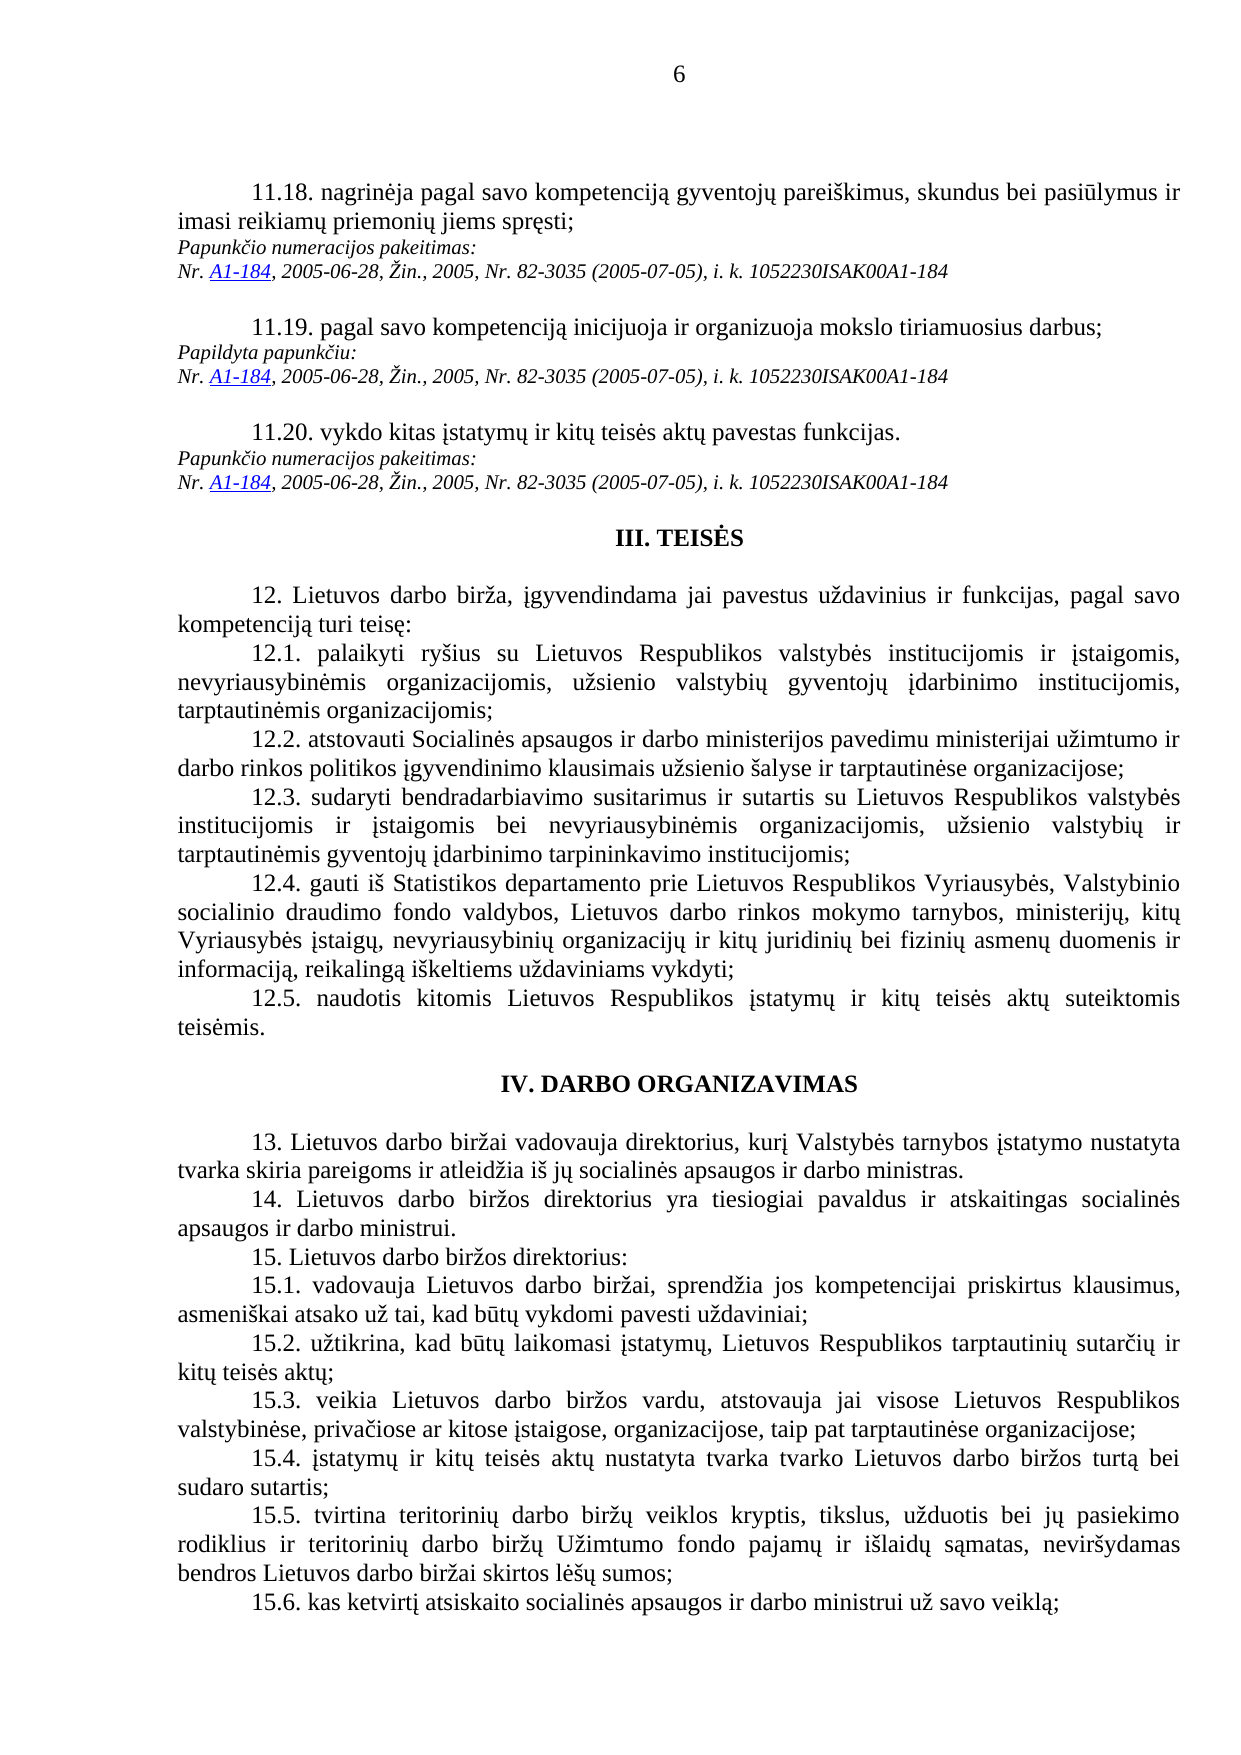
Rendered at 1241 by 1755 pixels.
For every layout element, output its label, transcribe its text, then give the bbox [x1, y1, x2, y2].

text 15.6. kas ketvirtį atsiskaito socialinės apsaugos ir darbo ministrui už savo veiklą; [177, 1587, 1181, 1615]
text Nr. A1-184, 2005-06-28, Žin., 2005, Nr. 82-3035 (2005-07-05), i. k. 1052230ISAK00A1-184 [177, 259, 1181, 283]
text 15.4. įstatymų ir kitų teisės aktų nustatyta tvarka tvarko Lietuvos darbo biržos turtą bei sudaro sutartis; [177, 1443, 1181, 1500]
text Nr. A1-184, 2005-06-28, Žin., 2005, Nr. 82-3035 (2005-07-05), i. k. 1052230ISAK00A1-184 [177, 364, 1181, 388]
text 11.18. nagrinėja pagal savo kompetenciją gyventojų pareiškimus, skundus bei pasiūlymus ir imasi reikiamų priemonių jiems spręsti; [177, 177, 1181, 235]
text 12.1. palaikyti ryšius su Lietuvos Respublikos valstybės institucijomis ir įstaigomis, nevyriausybinėmis organizacijomis, užsienio valstybių gyventojų įdarbinimo institucijomis, tarptautinėmis organizacijomis; [177, 638, 1181, 724]
text 15.2. užtikrina, kad būtų laikomasi įstatymų, Lietuvos Respublikos tarptautinių sutarčių ir kitų teisės aktų; [177, 1328, 1181, 1385]
text III. teisės [177, 523, 1181, 552]
text 15.3. veikia Lietuvos darbo biržos vardu, atstovauja jai visose Lietuvos Respublikos valstybinėse, privačiose ar kitose įstaigose, organizacijose, taip pat tarptautinėse organizacijose; [177, 1385, 1181, 1443]
text Papunkčio numeracijos pakeitimas: [177, 235, 1181, 259]
text 12.3. sudaryti bendradarbiavimo susitarimus ir sutartis su Lietuvos Respublikos valstybės institucijomis ir įstaigomis bei nevyriausybinėmis organizacijomis, užsienio valstybių ir tarptautinėmis gyventojų įdarbinimo tarpininkavimo institucijomis; [177, 782, 1181, 868]
text 15.5. tvirtina teritorinių darbo biržų veiklos kryptis, tikslus, užduotis bei jų pasiekimo rodiklius ir teritorinių darbo biržų Užimtumo fondo pajamų ir išlaidų sąmatas, neviršydamas bendros Lietuvos darbo biržai skirtos lėšų sumos; [177, 1500, 1181, 1587]
text 12.4. gauti iš Statistikos departamento prie Lietuvos Respublikos Vyriausybės, Valstybinio socialinio draudimo fondo valdybos, Lietuvos darbo rinkos mokymo tarnybos, ministerijų, kitų Vyriausybės įstaigų, nevyriausybinių organizacijų ir kitų juridinių bei fizinių asmenų duomenis ir informaciją, reikalingą iškeltiems uždaviniams vykdyti; [177, 868, 1181, 983]
text 15. Lietuvos darbo biržos direktorius: [177, 1242, 1181, 1270]
text 15.1. vadovauja Lietuvos darbo biržai, sprendžia jos kompetencijai priskirtus klausimus, asmeniškai atsako už tai, kad būtų vykdomi pavesti uždaviniai; [177, 1270, 1181, 1328]
text Nr. A1-184, 2005-06-28, Žin., 2005, Nr. 82-3035 (2005-07-05), i. k. 1052230ISAK00A1-184 [177, 470, 1181, 494]
text 14. Lietuvos darbo biržos direktorius yra tiesiogiai pavaldus ir atskaitingas socialinės apsaugos ir darbo ministrui. [177, 1184, 1181, 1242]
text 11.19. pagal savo kompetenciją inicijuoja ir organizuoja mokslo tiriamuosius darbus; [177, 312, 1181, 340]
text Papunkčio numeracijos pakeitimas: [177, 446, 1181, 470]
text Papildyta papunkčiu: [177, 340, 1181, 364]
text 12. Lietuvos darbo birža, įgyvendindama jai pavestus uždavinius ir funkcijas, pagal savo kompetenciją turi teisę: [177, 580, 1181, 638]
text 12.2. atstovauti Socialinės apsaugos ir darbo ministerijos pavedimu ministerijai užimtumo ir darbo rinkos politikos įgyvendinimo klausimais užsienio šalyse ir tarptautinėse organizacijose; [177, 724, 1181, 782]
text 12.5. naudotis kitomis Lietuvos Respublikos įstatymų ir kitų teisės aktų suteiktomis teisėmis. [177, 983, 1181, 1040]
text 11.20. vykdo kitas įstatymų ir kitų teisės aktų pavestas funkcijas. [177, 417, 1181, 446]
text IV. DARBO ORGANIZAVIMAS [177, 1069, 1181, 1098]
text 13. Lietuvos darbo biržai vadovauja direktorius, kurį Valstybės tarnybos įstatymo nustatyta tvarka skiria pareigoms ir atleidžia iš jų socialinės apsaugos ir darbo ministras. [177, 1127, 1181, 1184]
